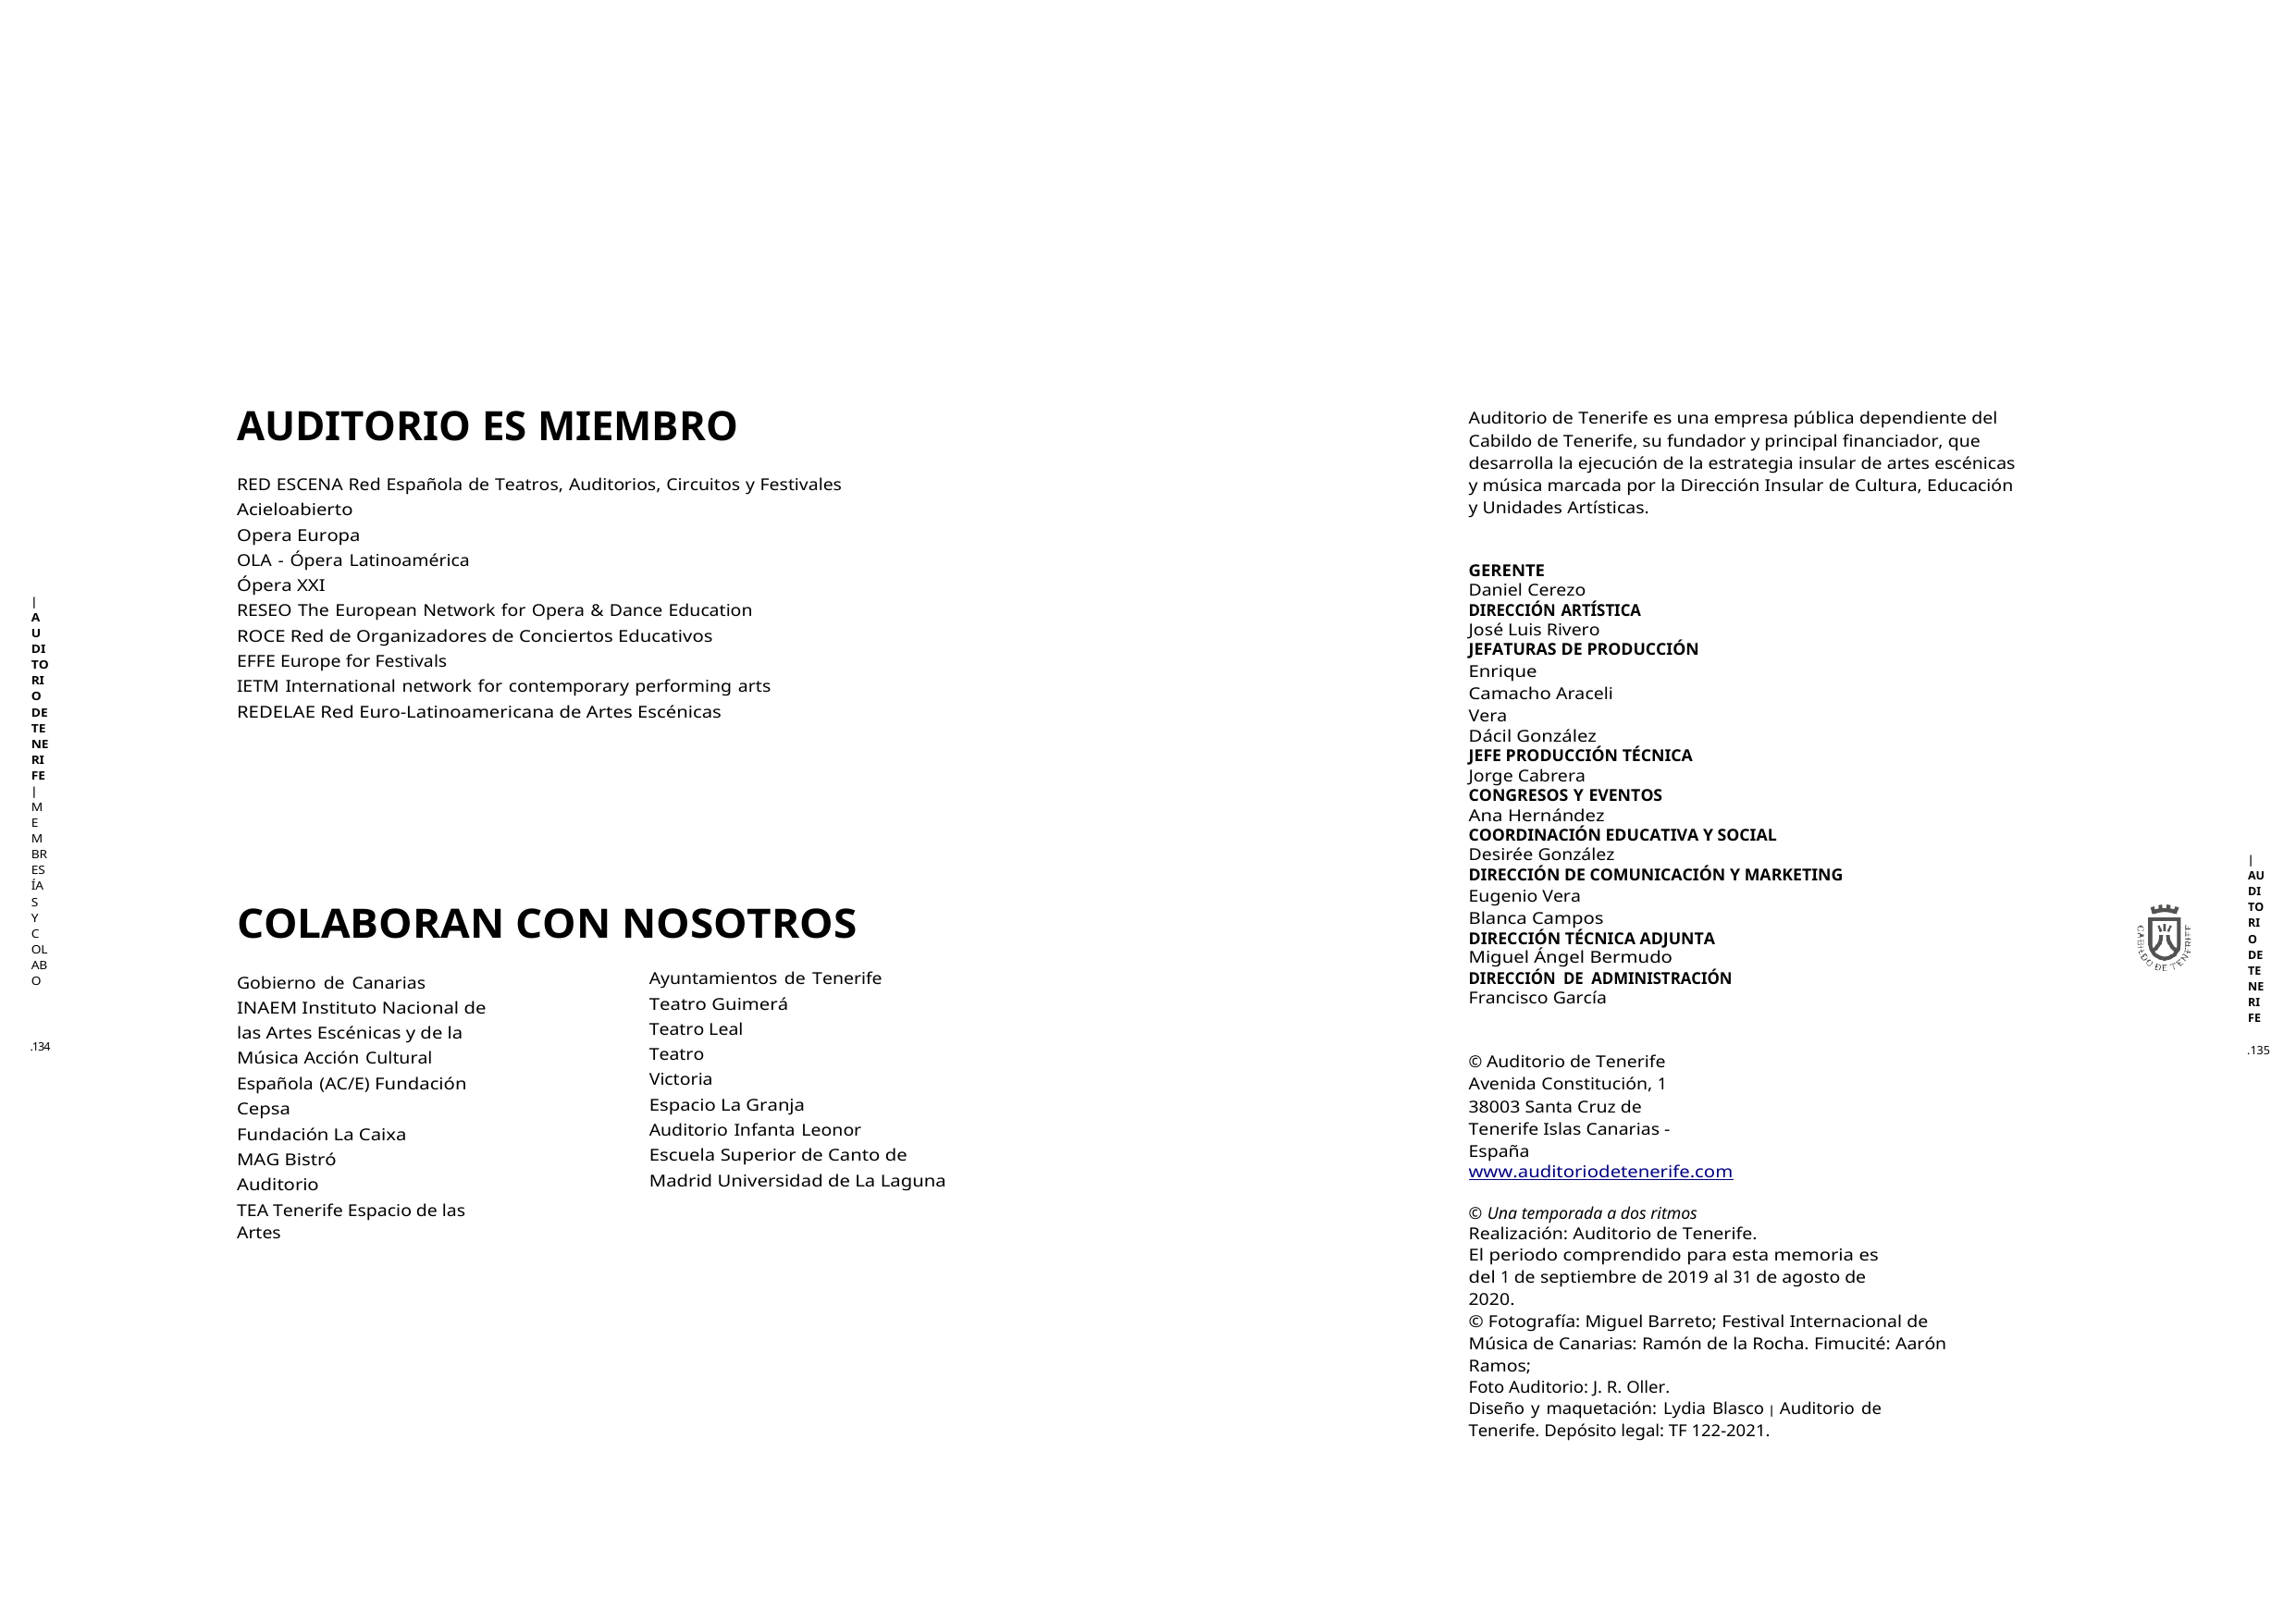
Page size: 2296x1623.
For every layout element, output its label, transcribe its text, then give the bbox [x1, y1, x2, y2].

text IETM International network for contemporary performing arts REDELAE Red Euro-Latinoamericana de Artes Escénicas [237, 675, 772, 722]
text INAEM Instituto Nacional de las Artes Escénicas y de la Música Acción Cultural Española (AC/E) Fundación Cepsa [237, 996, 510, 1120]
text Enrique Camacho Araceli Vera [1468, 659, 1616, 727]
text AUDITORIO ES MIEMBRO [237, 398, 862, 452]
text Auditorio de Tenerife es una empresa pública dependiente del Cabildo de Tenerife, su fundador y principal financiador, que desarrolla la ejecución de la estrategia insular de artes escénicas y música marcada por la Dirección Insular de Cultura, Educación y Unidades Artísticas. [1468, 407, 2019, 519]
text Fundación La Caixa MAG Bistró Auditorio [237, 1123, 410, 1196]
text Teatro Leal Teatro Victoria [649, 1017, 768, 1090]
text José Luis Rivero [1468, 620, 2276, 640]
text | AUDITORIO DE TENERIFE | [2248, 852, 2265, 1024]
text | AUDITORIO DE TENERIFE | MEMBRESÍAS Y COLABORACIONES [31, 594, 48, 986]
text Francisco García [1468, 988, 2194, 1008]
text Daniel Cerezo [1468, 581, 2276, 600]
text Opera Europa [237, 523, 862, 546]
text TEA Tenerife Espacio de las Artes [237, 1199, 510, 1243]
subtitle [2153, 929, 2177, 949]
text Dácil González [1468, 727, 2276, 746]
text Ana Hernández [1468, 805, 2276, 825]
text .135 [2247, 1042, 2276, 1058]
text Jorge Cabrera [1468, 766, 2276, 785]
text Diseño y maquetación: Lydia Blasco | Auditorio de Tenerife. Depósito legal: TF 122-2021. [1468, 1396, 1937, 1442]
subtitle CONGRESOS Y EVENTOS [1468, 785, 2276, 805]
text © Fotografía: Miguel Barreto; Festival Internacional de Música de Canarias: Ramón de la Rocha. Fimucité: Aarón Ramos; [1468, 1310, 1982, 1377]
subtitle COLABORAN CON NOSOTROS [237, 895, 862, 950]
text [2179, 949, 2246, 967]
text Desirée González [1468, 845, 2276, 1024]
subtitle GERENTE [1468, 560, 2276, 581]
text Miguel Ángel Bermudo [1468, 949, 2185, 967]
text www.auditoriodetenerife.com [1468, 1162, 2194, 1182]
subtitle COORDINACIÓN EDUCATIVA Y SOCIAL [1468, 825, 2276, 845]
text EFFE Europe for Festivals [237, 650, 862, 672]
subtitle JEFE PRODUCCIÓN TÉCNICA [1468, 746, 2276, 766]
text OLA - Ópera Latinoamérica Ópera XXI [237, 548, 504, 596]
text Ayuntamientos de Tenerife Teatro Guimerá [649, 967, 920, 1014]
text RED ESCENA Red Española de Teatros, Auditorios, Circuitos y Festivales Acieloabierto [237, 473, 862, 521]
text RESEO The European Network for Opera & Dance Education ROCE Red de Organizadores de Conciertos Educativos [237, 599, 772, 646]
text © Auditorio de Tenerife Avenida Constitución, 1 38003 Santa Cruz de Tenerife Islas Canarias - España [1468, 1051, 1704, 1162]
text .134 [30, 1039, 50, 1054]
text El periodo comprendido para esta memoria es del 1 de septiembre de 2019 al 31 de agosto de 2020. [1468, 1243, 1880, 1310]
text Eugenio Vera Blanca Campos [1468, 884, 1616, 929]
text Realización: Auditorio de Tenerife. [1468, 1223, 2194, 1243]
subtitle [2187, 929, 2246, 949]
text Espacio La Granja Auditorio Infanta Leonor [649, 1093, 867, 1141]
subtitle DIRECCIÓN DE ADMINISTRACIÓN [1468, 968, 2194, 988]
text © Una temporada a dos ritmos [1468, 1203, 2194, 1223]
text Foto Auditorio: J. R. Oller. [1468, 1377, 2194, 1396]
text [29, 591, 48, 986]
text Escuela Superior de Canto de Madrid Universidad de La Laguna [649, 1144, 958, 1191]
subtitle DIRECCIÓN TÉCNICA ADJUNTA [1468, 929, 2149, 949]
subtitle DIRECCIÓN DE COMUNICACIÓN Y MARKETING [1468, 865, 2246, 884]
subtitle JEFATURAS DE PRODUCCIÓN [1468, 640, 2276, 659]
subtitle DIRECCIÓN ARTÍSTICA [1468, 600, 2276, 620]
text Gobierno de Canarias [237, 971, 510, 993]
